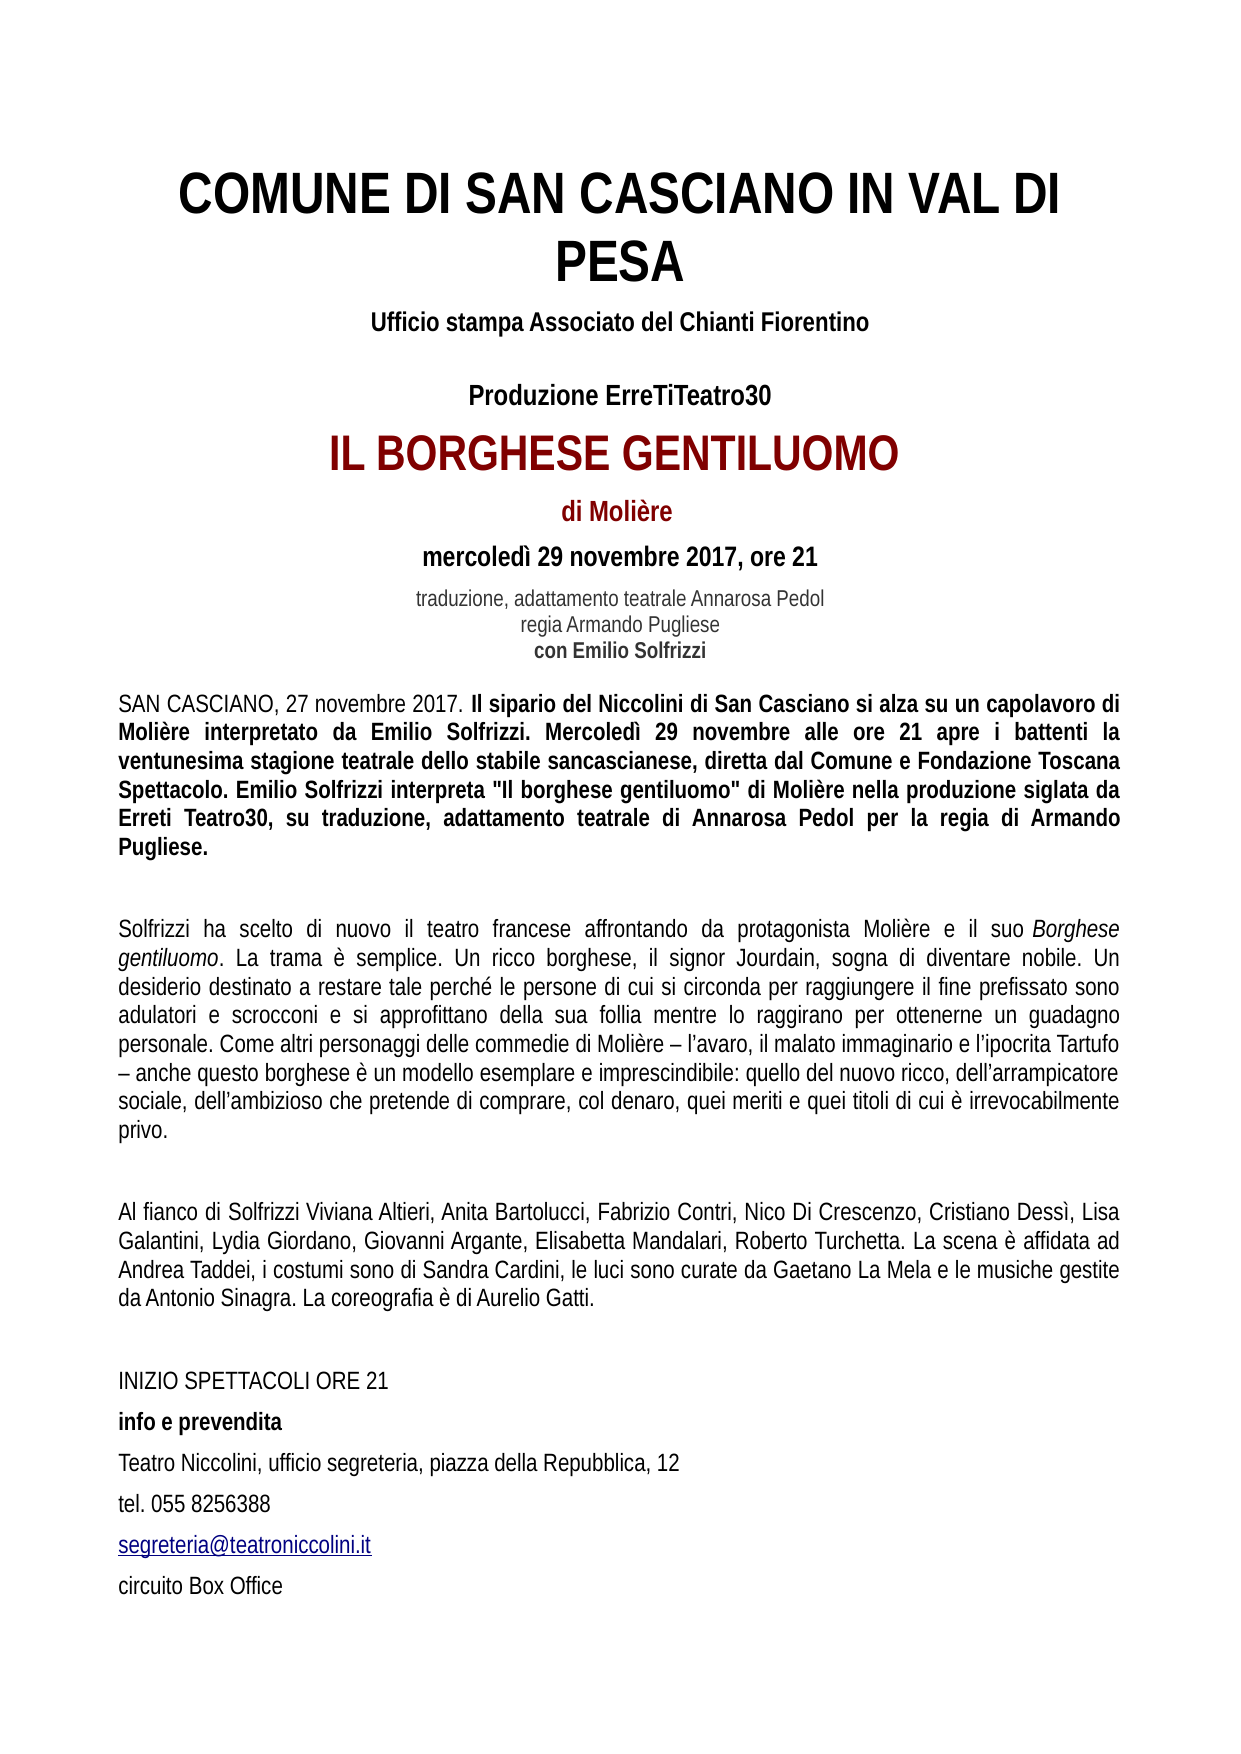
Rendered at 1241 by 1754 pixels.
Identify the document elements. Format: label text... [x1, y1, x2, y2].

text IL BORGHESE GENTILUOMO [118, 424, 1122, 481]
text COMUNE DI SAN CASCIANO IN VAL DI PESA [118, 159, 1122, 293]
text circuito Box Office [118, 1571, 1122, 1600]
text info e prevendita [118, 1407, 1122, 1435]
text tel. 055 8256388 [118, 1489, 1122, 1518]
text Al fianco di Solfrizzi Viviana Altieri, Anita Bartolucci, Fabrizio Contri, Nico Di Crescenzo, Cristiano Dessì, Lisa Galantini, Lydia Giordano, Giovanni Argante, Elisabetta Mandalari, Roberto Turchetta. La scena è affidata ad Andrea Taddei, i costumi sono di Sandra Cardini, le luci sono curate da Gaetano La Mela e le musiche gestite da Antonio Sinagra. La coreografia è di Aurelio Gatti. [118, 1197, 1122, 1312]
text Ufficio stampa Associato del Chianti Fiorentino [118, 306, 1122, 337]
text Solfrizzi ha scelto di nuovo il teatro francese affrontando da protagonista Molière e il suo Borghese gentiluomo. La trama è semplice. Un ricco borghese, il signor Jourdain, sogna di diventare nobile. Un desiderio destinato a restare tale perché le persone di cui si circonda per raggiungere il fine prefissato sono adulatori e scrocconi e si approfittano della sua follia mentre lo raggirano per ottenerne un guadagno personale. Come altri personaggi delle commedie di Molière – l’avaro, il malato immaginario e l’ipocrita Tartufo – anche questo borghese è un modello esemplare e imprescindibile: quello del nuovo ricco, dell’arrampicatore sociale, dell’ambizioso che pretende di comprare, col denaro, quei meriti e quei titoli di cui è irrevocabilmente privo. [118, 914, 1122, 1143]
text SAN CASCIANO, 27 novembre 2017. Il sipario del Niccolini di San Casciano si alza su un capolavoro di Molière interpretato da Emilio Solfrizzi. Mercoledì 29 novembre alle ore 21 apre i battenti la ventunesima stagione teatrale dello stabile sancascianese, diretta dal Comune e Fondazione Toscana Spettacolo. Emilio Solfrizzi interpreta "Il borghese gentiluomo" di Molière nella produzione siglata da Erreti Teatro30, su traduzione, adattamento teatrale di Annarosa Pedol per la regia di Armando Pugliese. [118, 689, 1122, 861]
text segreteria@teatroniccolini.it [118, 1530, 1122, 1559]
text INIZIO SPETTACOLI ORE 21 [118, 1366, 1122, 1394]
text di Molière [118, 494, 1122, 527]
text Produzione ErreTiTeatro30 [118, 378, 1122, 412]
text mercoledì 29 novembre 2017, ore 21 [118, 540, 1122, 572]
text traduzione, adattamento teatrale Annarosa Pedol regia Armando Pugliese con Emilio Solfrizzi [118, 585, 1122, 664]
text Teatro Niccolini, ufficio segreteria, piazza della Repubblica, 12 [118, 1448, 1122, 1477]
